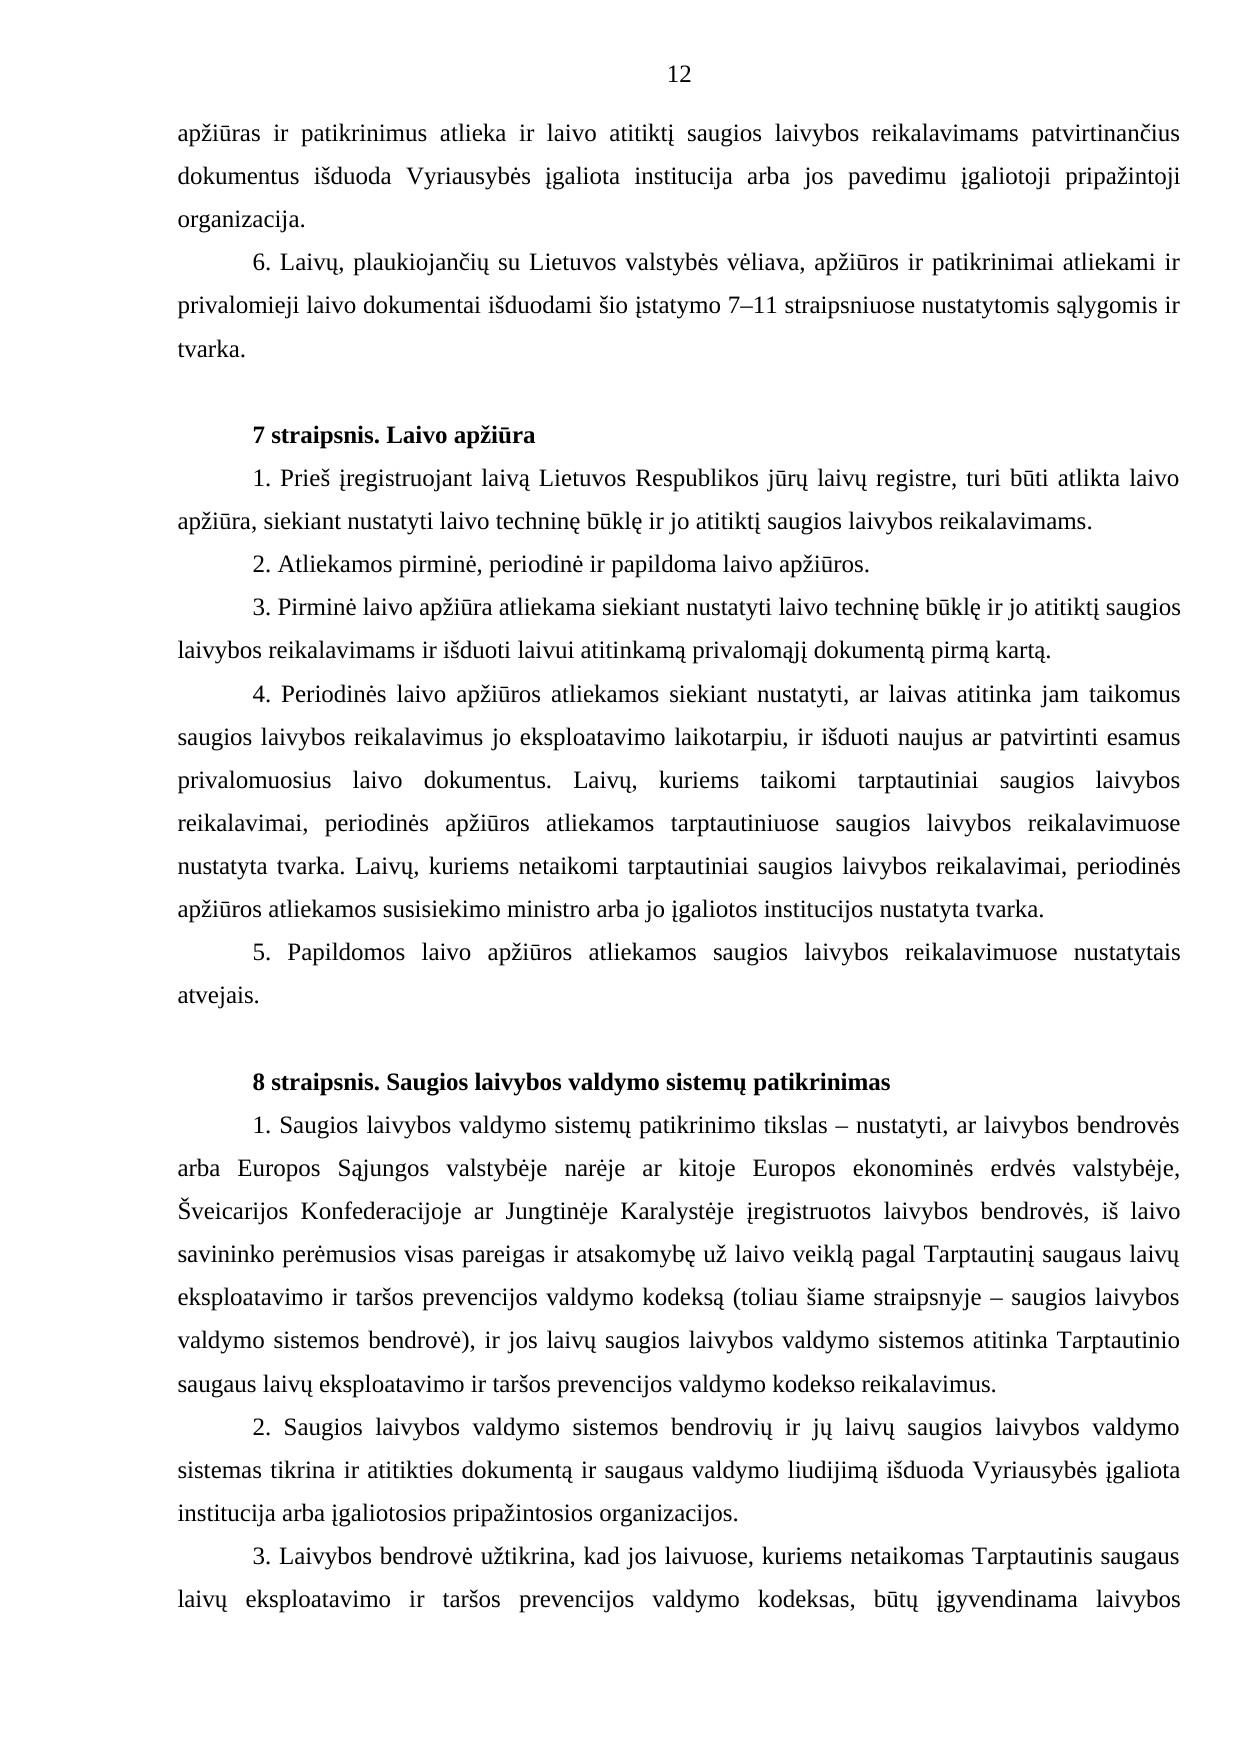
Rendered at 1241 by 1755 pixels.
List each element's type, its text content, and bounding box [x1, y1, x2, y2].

text 3. Laivybos bendrovė užtikrina, kad jos laivuose, kuriems netaikomas Tarptautinis saugaus laivų eksploatavimo ir taršos prevencijos valdymo kodeksas, būtų įgyvendinama laivybos [177, 1541, 1181, 1613]
text 2. Atliekamos pirminė, periodinė ir papildoma laivo apžiūros. [177, 549, 1181, 578]
text 1. Prieš įregistruojant laivą Lietuvos Respublikos jūrų laivų registre, turi būti atlikta laivo apžiūra, siekiant nustatyti laivo techninę būklę ir jo atitiktį saugios laivybos reikalavimams. [177, 463, 1181, 535]
text 6. Laivų, plaukiojančių su Lietuvos valstybės vėliava, apžiūros ir patikrinimai atliekami ir privalomieji laivo dokumentai išduodami šio įstatymo 7–11 straipsniuose nustatytomis sąlygomis ir tvarka. [177, 247, 1181, 362]
text 8 straipsnis. Saugios laivybos valdymo sistemų patikrinimas [177, 1067, 1181, 1096]
text 3. Pirminė laivo apžiūra atliekama siekiant nustatyti laivo techninę būklę ir jo atitiktį saugios laivybos reikalavimams ir išduoti laivui atitinkamą privalomąjį dokumentą pirmą kartą. [177, 592, 1181, 664]
text 1. Saugios laivybos valdymo sistemų patikrinimo tikslas – nustatyti, ar laivybos bendrovės arba Europos Sąjungos valstybėje narėje ar kitoje Europos ekonominės erdvės valstybėje, Šveicarijos Konfederacijoje ar Jungtinėje Karalystėje įregistruotos laivybos bendrovės, iš laivo savininko perėmusios visas pareigas ir atsakomybę už laivo veiklą pagal Tarptautinį saugaus laivų eksploatavimo ir taršos prevencijos valdymo kodeksą (toliau šiame straipsnyje – saugios laivybos valdymo sistemos bendrovė), ir jos laivų saugios laivybos valdymo sistemos atitinka Tarptautinio saugaus laivų eksploatavimo ir taršos prevencijos valdymo kodekso reikalavimus. [177, 1110, 1181, 1397]
text 5. Papildomos laivo apžiūros atliekamos saugios laivybos reikalavimuose nustatytais atvejais. [177, 937, 1181, 1009]
text 2. Saugios laivybos valdymo sistemos bendrovių ir jų laivų saugios laivybos valdymo sistemas tikrina ir atitikties dokumentą ir saugaus valdymo liudijimą išduoda Vyriausybės įgaliota institucija arba įgaliotosios pripažintosios organizacijos. [177, 1412, 1181, 1527]
text apžiūras ir patikrinimus atlieka ir laivo atitiktį saugios laivybos reikalavimams patvirtinančius dokumentus išduoda Vyriausybės įgaliota institucija arba jos pavedimu įgaliotoji pripažintoji organizacija. [177, 118, 1181, 233]
text 7 straipsnis. Laivo apžiūra [177, 420, 1181, 449]
text 4. Periodinės laivo apžiūros atliekamos siekiant nustatyti, ar laivas atitinka jam taikomus saugios laivybos reikalavimus jo eksploatavimo laikotarpiu, ir išduoti naujus ar patvirtinti esamus privalomuosius laivo dokumentus. Laivų, kuriems taikomi tarptautiniai saugios laivybos reikalavimai, periodinės apžiūros atliekamos tarptautiniuose saugios laivybos reikalavimuose nustatyta tvarka. Laivų, kuriems netaikomi tarptautiniai saugios laivybos reikalavimai, periodinės apžiūros atliekamos susisiekimo ministro arba jo įgaliotos institucijos nustatyta tvarka. [177, 679, 1181, 923]
